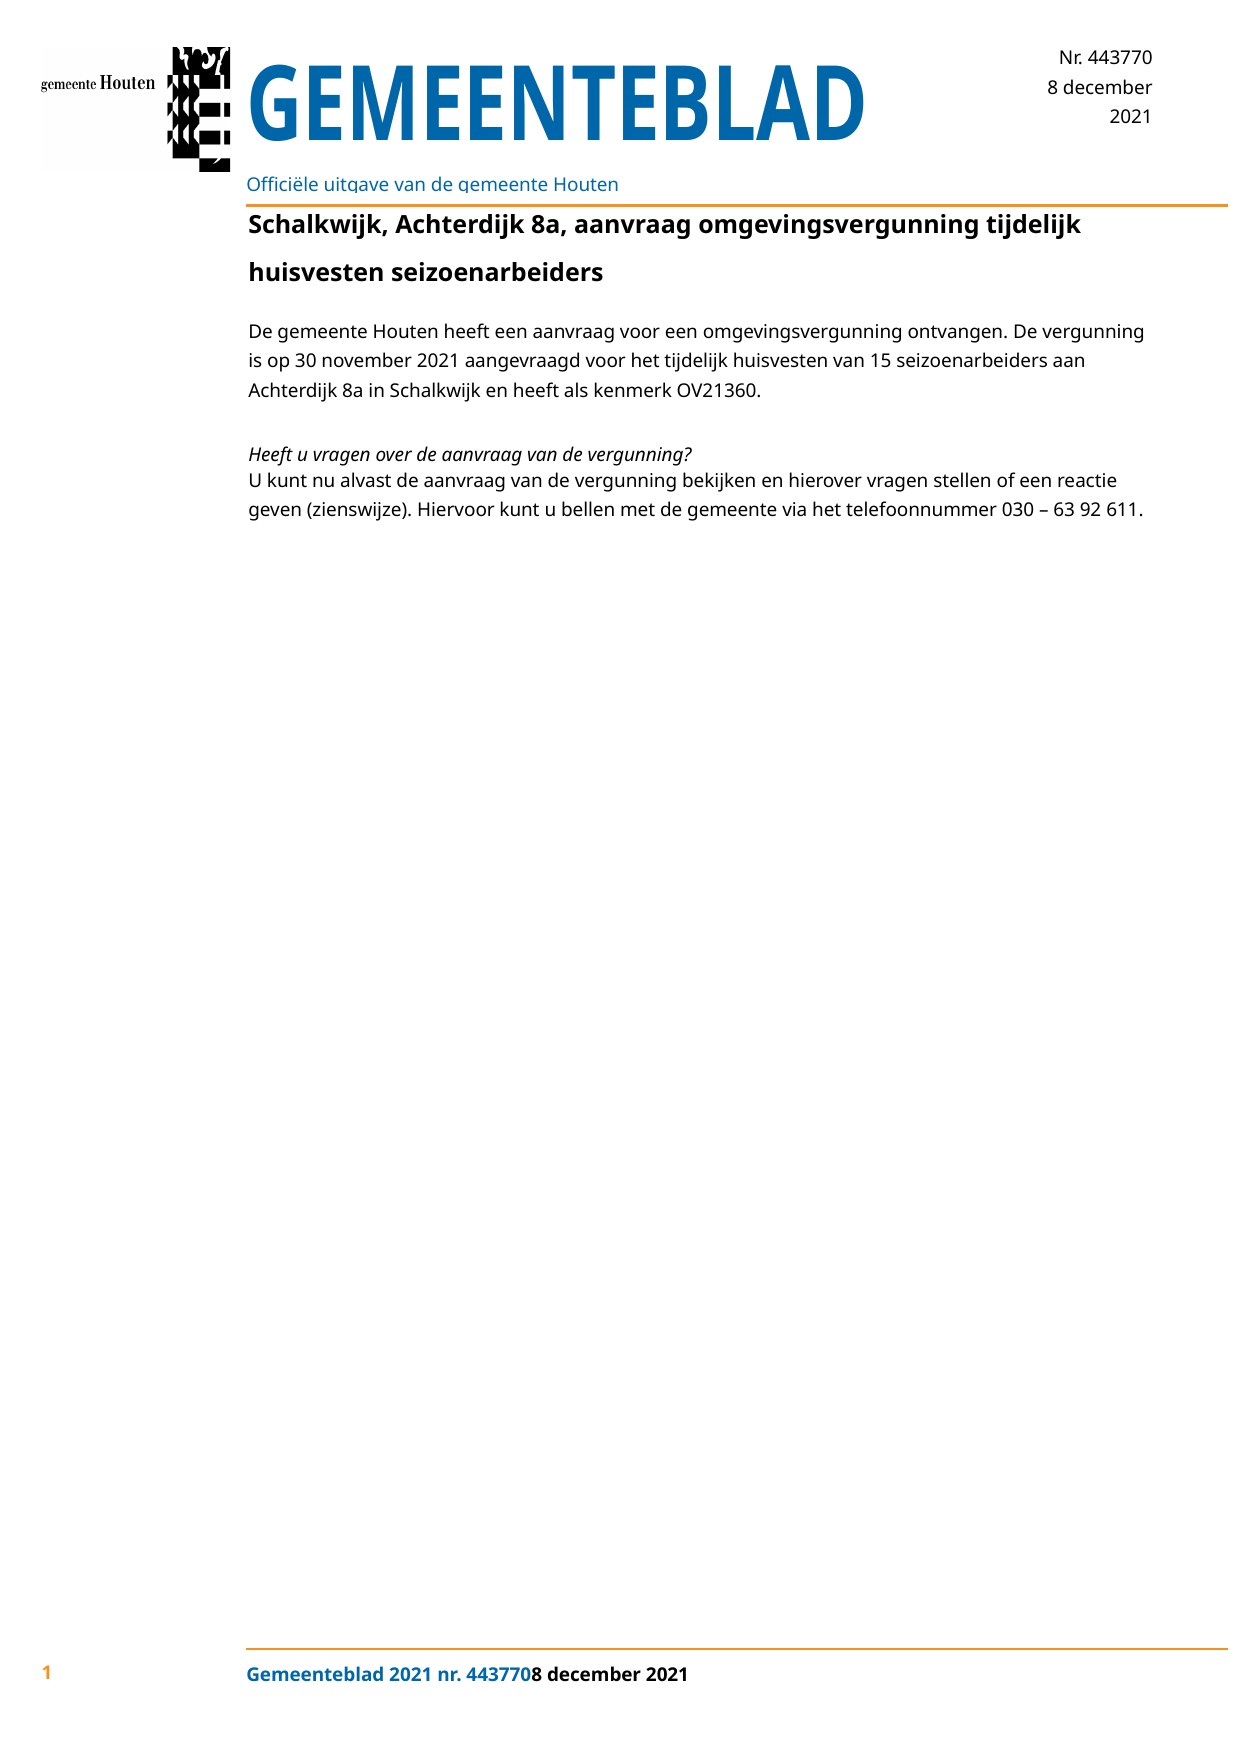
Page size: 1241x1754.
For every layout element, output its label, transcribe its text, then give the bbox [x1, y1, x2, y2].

text Schalkwijk, Achterdijk 8a, aanvraag omgevingsvergunning tijdelijk huisvesten seizoenarbeiders [248, 207, 1152, 288]
text U kunt nu alvast de aanvraag van de vergunning bekijken en hierover vragen stellen of een reactie geven (zienswijze). Hiervoor kunt u bellen met de gemeente via het telefoonnummer 030 – 63 92 611. [248, 467, 1152, 522]
picture [41, 47, 231, 172]
text De gemeente Houten heeft een aanvraag voor een omgevingsvergunning ontvangen. De vergunning is op 30 november 2021 aangevraagd voor het tijdelijk huisvesten van 15 seizoenarbeiders aan Achterdijk 8a in Schalkwijk en heeft als kenmerk OV21360. [248, 318, 1152, 403]
text Heeft u vragen over de aanvraag van de vergunning? [248, 441, 1152, 467]
